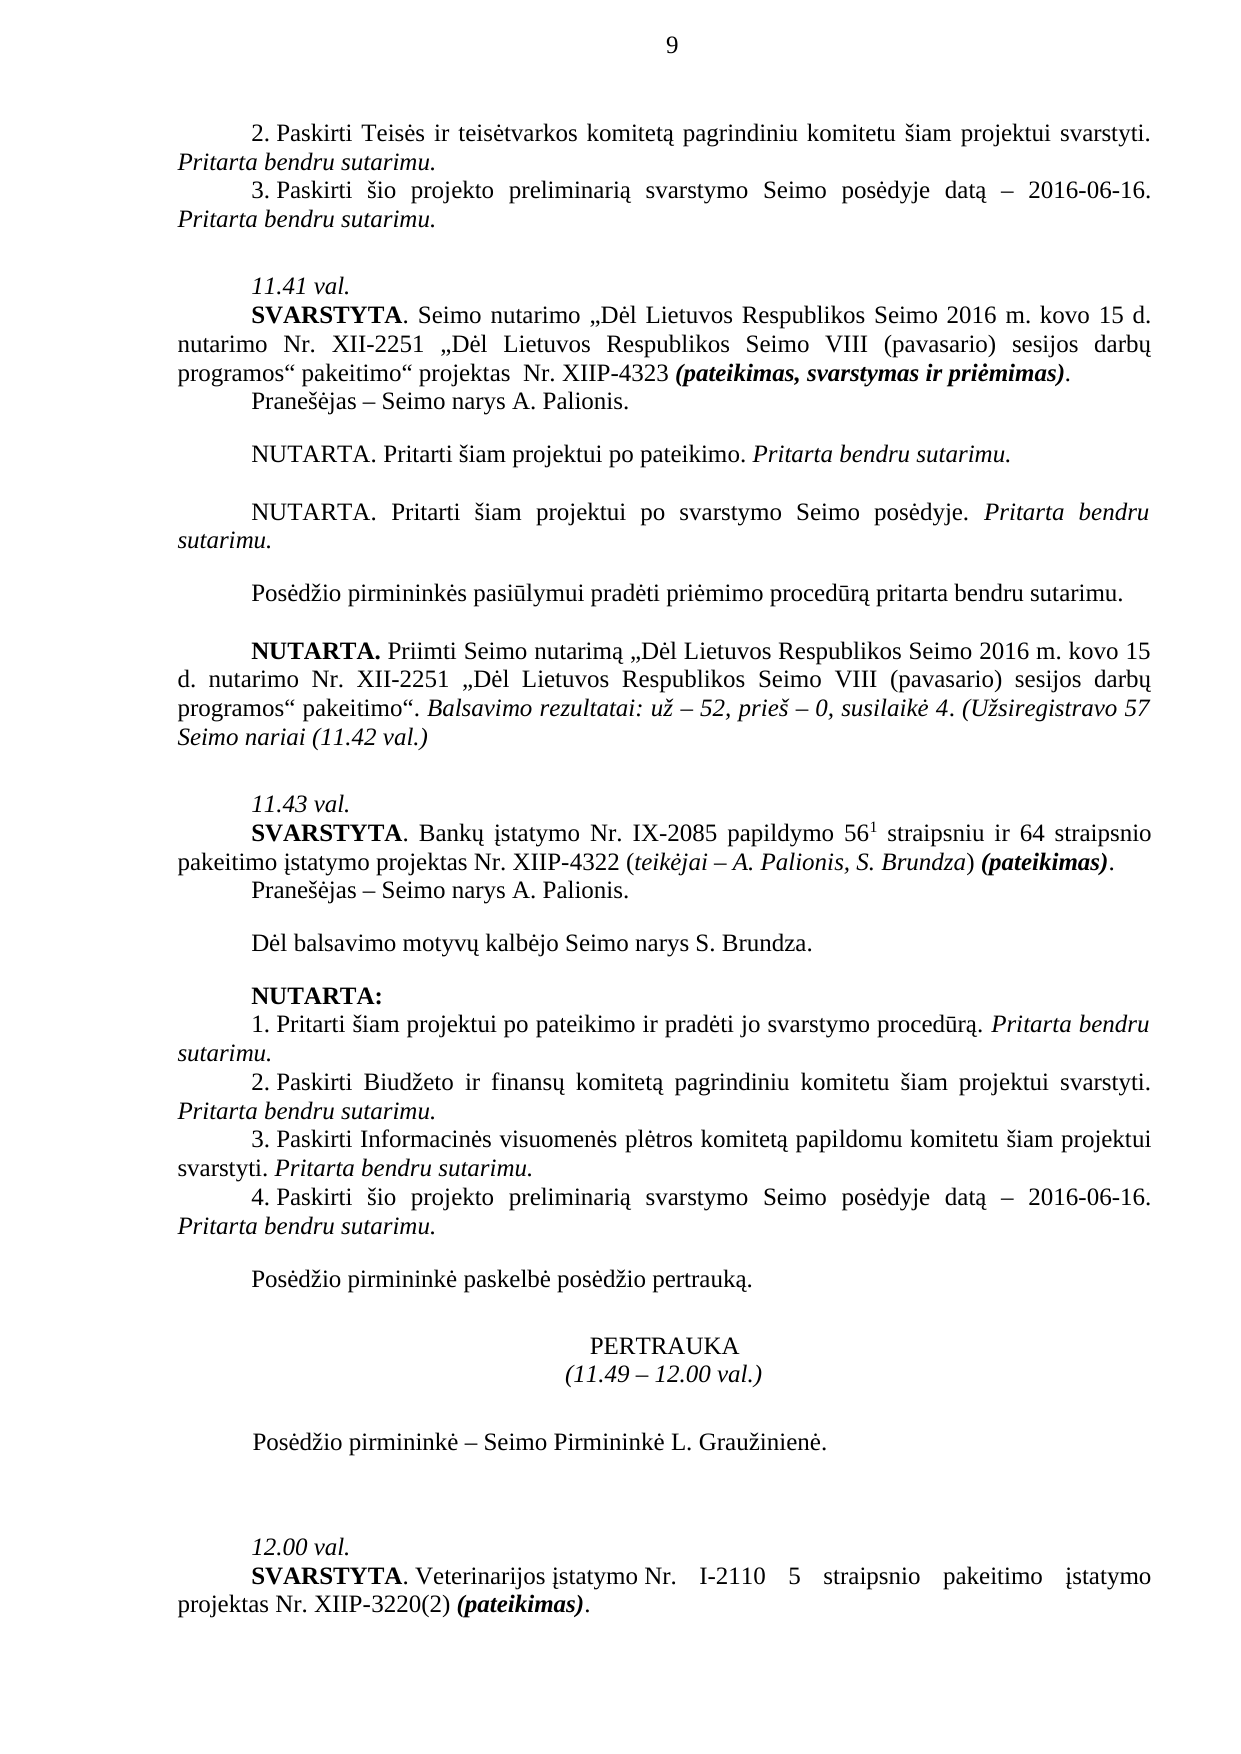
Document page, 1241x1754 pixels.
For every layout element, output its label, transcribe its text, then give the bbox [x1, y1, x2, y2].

text NUTARTA. Pritarti šiam projektui po pateikimo. Pritarta bendru sutarimu. [177, 439, 1152, 468]
text 11.43 val. [177, 789, 1152, 818]
text Dėl balsavimo motyvų kalbėjo Seimo narys S. Brundza. [177, 928, 1152, 957]
text NUTARTA. Priimti Seimo nutarimą „Dėl Lietuvos Respublikos Seimo 2016 m. kovo 15 d. nutarimo Nr. XII-2251 „Dėl Lietuvos Respublikos Seimo VIII (pavasario) sesijos darbų programos“ pakeitimo“. Balsavimo rezultatai: už – 52, prieš – 0, susilaikė 4. (Užsiregistravo 57 Seimo nariai (11.42 val.) [177, 636, 1152, 751]
text 3. Paskirti Informacinės visuomenės plėtros komitetą papildomu komitetu šiam projektui svarstyti. Pritarta bendru sutarimu. [177, 1124, 1152, 1182]
text SVARSTYTA. Seimo nutarimo „Dėl Lietuvos Respublikos Seimo 2016 m. kovo 15 d. nutarimo Nr. XII-2251 „Dėl Lietuvos Respublikos Seimo VIII (pavasario) sesijos darbų programos“ pakeitimo“ projektas Nr. XIIP-4323 (pateikimas, svarstymas ir priėmimas). [177, 300, 1152, 386]
text Pranešėjas – Seimo narys A. Palionis. [177, 386, 1152, 415]
text 1. Pritarti šiam projektui po pateikimo ir pradėti jo svarstymo procedūrą. Pritarta bendru sutarimu. [177, 1009, 1152, 1067]
text NUTARTA. Pritarti šiam projektui po svarstymo Seimo posėdyje. Pritarta bendru sutarimu. [177, 497, 1152, 554]
text 11.41 val. [177, 271, 1152, 300]
text Posėdžio pirmininkės pasiūlymui pradėti priėmimo procedūrą pritarta bendru sutarimu. [177, 578, 1152, 607]
text 12.00 val. [177, 1532, 1152, 1561]
text Posėdžio pirmininkė paskelbė posėdžio pertrauką. [177, 1264, 1152, 1292]
text SVARSTYTA. Veterinarijos įstatymo Nr. I-2110 5 straipsnio pakeitimo įstatymo projektas Nr. XIIP-3220(2) (pateikimas). [177, 1561, 1152, 1618]
text 2. Paskirti Teisės ir teisėtvarkos komitetą pagrindiniu komitetu šiam projektui svarstyti. Pritarta bendru sutarimu. [177, 118, 1152, 176]
text SVARSTYTA. Bankų įstatymo Nr. IX-2085 papildymo 561 straipsniu ir 64 straipsnio pakeitimo įstatymo projektas Nr. XIIP-4322 (teikėjai – A. Palionis, S. Brundza) (pateikimas). [177, 818, 1152, 875]
text PERTRAUKA [177, 1331, 1152, 1359]
text Pranešėjas – Seimo narys A. Palionis. [177, 875, 1152, 904]
text 4. Paskirti šio projekto preliminarią svarstymo Seimo posėdyje datą – 2016-06-16. Pritarta bendru sutarimu. [177, 1182, 1152, 1239]
text 3. Paskirti šio projekto preliminarią svarstymo Seimo posėdyje datą – 2016-06-16. Pritarta bendru sutarimu. [177, 176, 1152, 233]
text Posėdžio pirmininkė – Seimo Pirmininkė L. Graužinienė. [177, 1427, 1152, 1455]
text 2. Paskirti Biudžeto ir finansų komitetą pagrindiniu komitetu šiam projektui svarstyti. Pritarta bendru sutarimu. [177, 1067, 1152, 1124]
text NUTARTA: [177, 981, 1152, 1009]
text (11.49 – 12.00 val.) [177, 1359, 1152, 1388]
